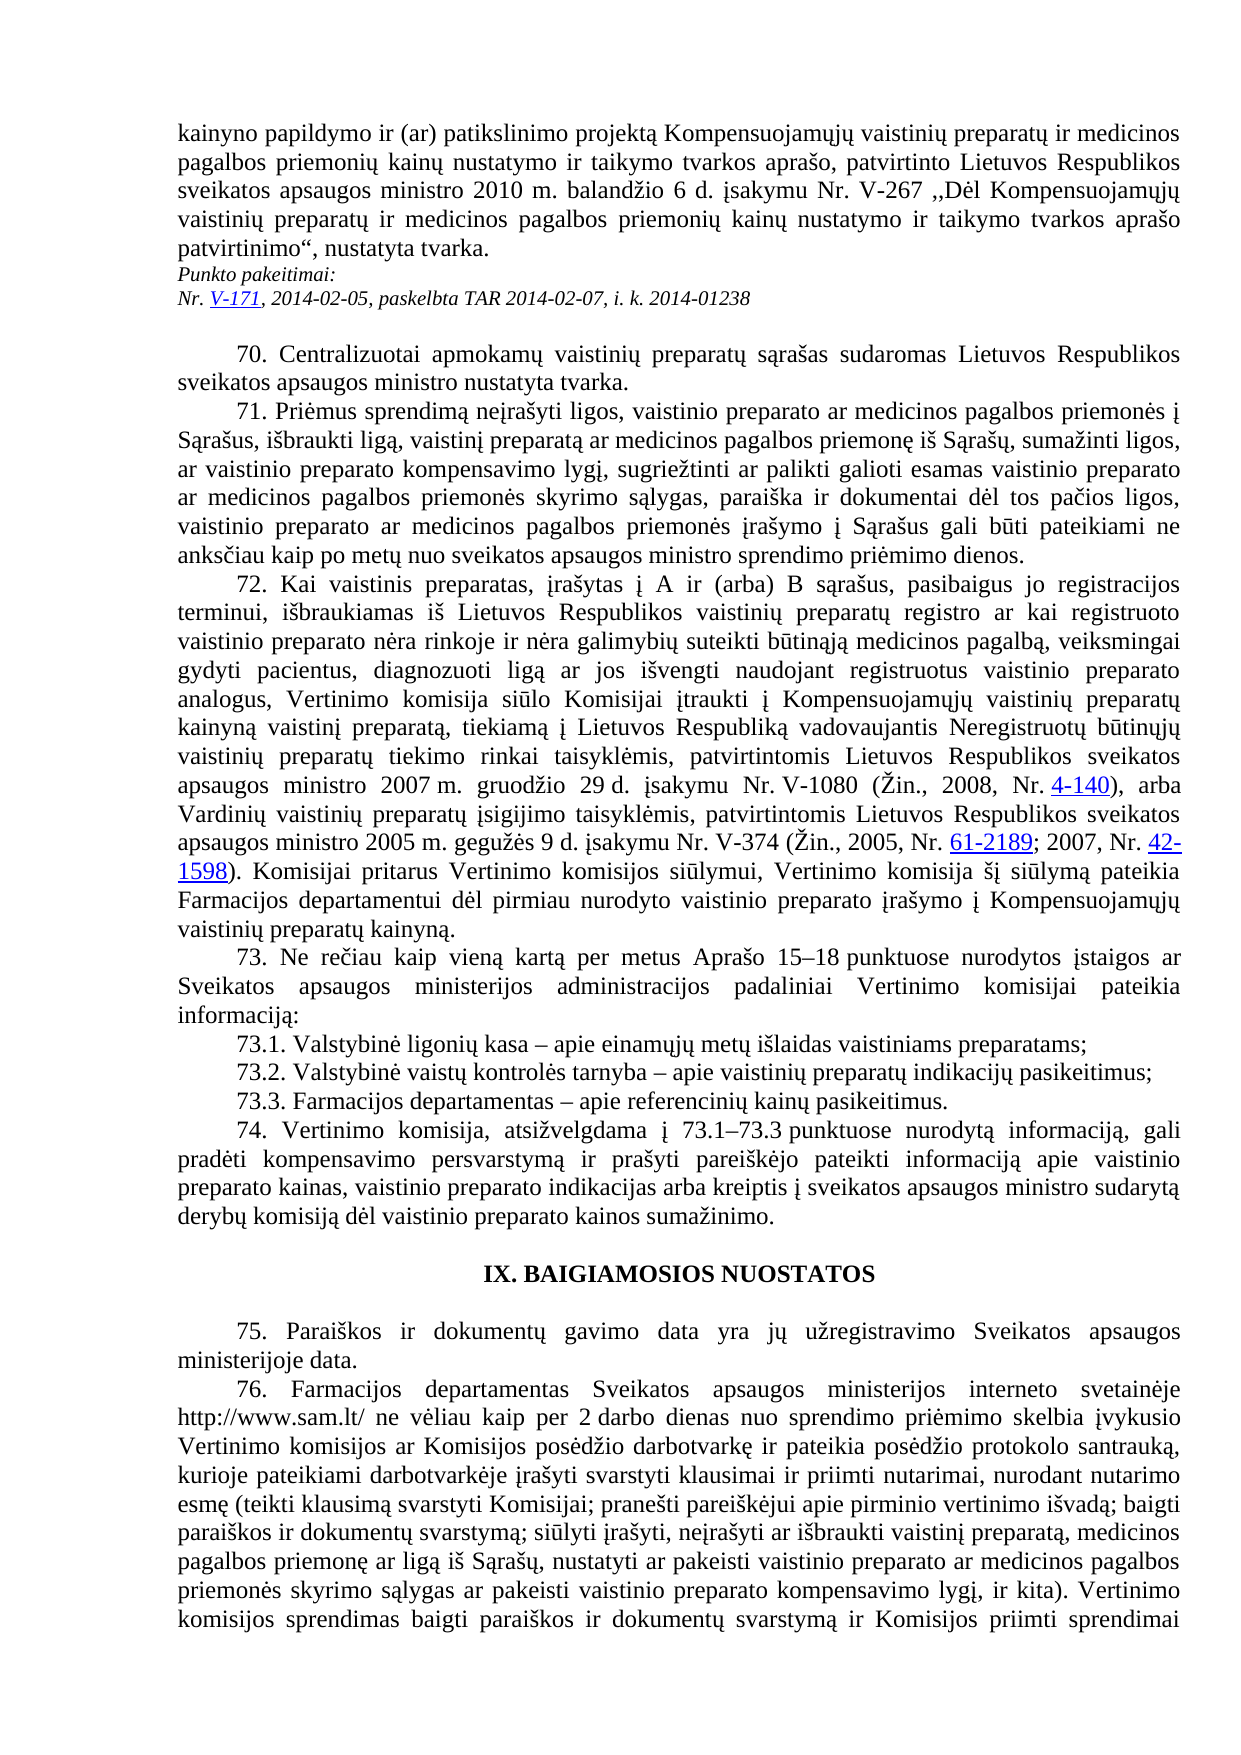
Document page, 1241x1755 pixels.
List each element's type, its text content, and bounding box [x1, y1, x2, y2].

text 73.3. Farmacijos departamentas – apie referencinių kainų pasikeitimus. [177, 1086, 1181, 1115]
text 76. Farmacijos departamentas Sveikatos apsaugos ministerijos interneto svetainėje http://www.sam.lt/ ne vėliau kaip per 2 darbo dienas nuo sprendimo priėmimo skelbia įvykusio Vertinimo komisijos ar Komisijos posėdžio darbotvarkę ir pateikia posėdžio protokolo santrauką, kurioje pateikiami darbotvarkėje įrašyti svarstyti klausimai ir priimti nutarimai, nurodant nutarimo esmę (teikti klausimą svarstyti Komisijai; pranešti pareiškėjui apie pirminio vertinimo išvadą; baigti paraiškos ir dokumentų svarstymą; siūlyti įrašyti, neįrašyti ar išbraukti vaistinį preparatą, medicinos pagalbos priemonę ar ligą iš Sąrašų, nustatyti ar pakeisti vaistinio preparato ar medicinos pagalbos priemonės skyrimo sąlygas ar pakeisti vaistinio preparato kompensavimo lygį, ir kita). Vertinimo komisijos sprendimas baigti paraiškos ir dokumentų svarstymą ir Komisijos priimti sprendimai [177, 1374, 1181, 1632]
text 70. Centralizuotai apmokamų vaistinių preparatų sąrašas sudaromas Lietuvos Respublikos sveikatos apsaugos ministro nustatyta tvarka. [177, 339, 1181, 396]
text 72. Kai vaistinis preparatas, įrašytas į A ir (arba) B sąrašus, pasibaigus jo registracijos terminui, išbraukiamas iš Lietuvos Respublikos vaistinių preparatų registro ar kai registruoto vaistinio preparato nėra rinkoje ir nėra galimybių suteikti būtinąją medicinos pagalbą, veiksmingai gydyti pacientus, diagnozuoti ligą ar jos išvengti naudojant registruotus vaistinio preparato analogus, Vertinimo komisija siūlo Komisijai įtraukti į Kompensuojamųjų vaistinių preparatų kainyną vaistinį preparatą, tiekiamą į Lietuvos Respubliką vadovaujantis Neregistruotų būtinųjų vaistinių preparatų tiekimo rinkai taisyklėmis, patvirtintomis Lietuvos Respublikos sveikatos apsaugos ministro 2007 m. gruodžio 29 d. įsakymu Nr. V-1080 (Žin., 2008, Nr. 4-140), arba Vardinių vaistinių preparatų įsigijimo taisyklėmis, patvirtintomis Lietuvos Respublikos sveikatos apsaugos ministro 2005 m. gegužės 9 d. įsakymu Nr. V-374 (Žin., 2005, Nr. 61-2189; 2007, Nr. 42-1598). Komisijai pritarus Vertinimo komisijos siūlymui, Vertinimo komisija šį siūlymą pateikia Farmacijos departamentui dėl pirmiau nurodyto vaistinio preparato įrašymo į Kompensuojamųjų vaistinių preparatų kainyną. [177, 569, 1181, 942]
text 75. Paraiškos ir dokumentų gavimo data yra jų užregistravimo Sveikatos apsaugos ministerijoje data. [177, 1316, 1181, 1374]
text kainyno papildymo ir (ar) patikslinimo projektą Kompensuojamųjų vaistinių preparatų ir medicinos pagalbos priemonių kainų nustatymo ir taikymo tvarkos aprašo, patvirtinto Lietuvos Respublikos sveikatos apsaugos ministro 2010 m. balandžio 6 d. įsakymu Nr. V-267 ,,Dėl Kompensuojamųjų vaistinių preparatų ir medicinos pagalbos priemonių kainų nustatymo ir taikymo tvarkos aprašo patvirtinimo“, nustatyta tvarka. [177, 118, 1181, 262]
text 71. Priėmus sprendimą neįrašyti ligos, vaistinio preparato ar medicinos pagalbos priemonės į Sąrašus, išbraukti ligą, vaistinį preparatą ar medicinos pagalbos priemonę iš Sąrašų, sumažinti ligos, ar vaistinio preparato kompensavimo lygį, sugriežtinti ar palikti galioti esamas vaistinio preparato ar medicinos pagalbos priemonės skyrimo sąlygas, paraiška ir dokumentai dėl tos pačios ligos, vaistinio preparato ar medicinos pagalbos priemonės įrašymo į Sąrašus gali būti pateikiami ne anksčiau kaip po metų nuo sveikatos apsaugos ministro sprendimo priėmimo dienos. [177, 396, 1181, 569]
text Punkto pakeitimai: [177, 262, 1181, 286]
text IX. BAIGIAMOSIOS NUOSTATOS [177, 1259, 1181, 1287]
text 74. Vertinimo komisija, atsižvelgdama į 73.1–73.3 punktuose nurodytą informaciją, gali pradėti kompensavimo persvarstymą ir prašyti pareiškėjo pateikti informaciją apie vaistinio preparato kainas, vaistinio preparato indikacijas arba kreiptis į sveikatos apsaugos ministro sudarytą derybų komisiją dėl vaistinio preparato kainos sumažinimo. [177, 1115, 1181, 1230]
text 73.2. Valstybinė vaistų kontrolės tarnyba – apie vaistinių preparatų indikacijų pasikeitimus; [177, 1057, 1181, 1086]
text Nr. V-171, 2014-02-05, paskelbta TAR 2014-02-07, i. k. 2014-01238 [177, 286, 1181, 310]
text 73. Ne rečiau kaip vieną kartą per metus Aprašo 15–18 punktuose nurodytos įstaigos ar Sveikatos apsaugos ministerijos administracijos padaliniai Vertinimo komisijai pateikia informaciją: [177, 942, 1181, 1029]
text 73.1. Valstybinė ligonių kasa – apie einamųjų metų išlaidas vaistiniams preparatams; [177, 1029, 1181, 1057]
